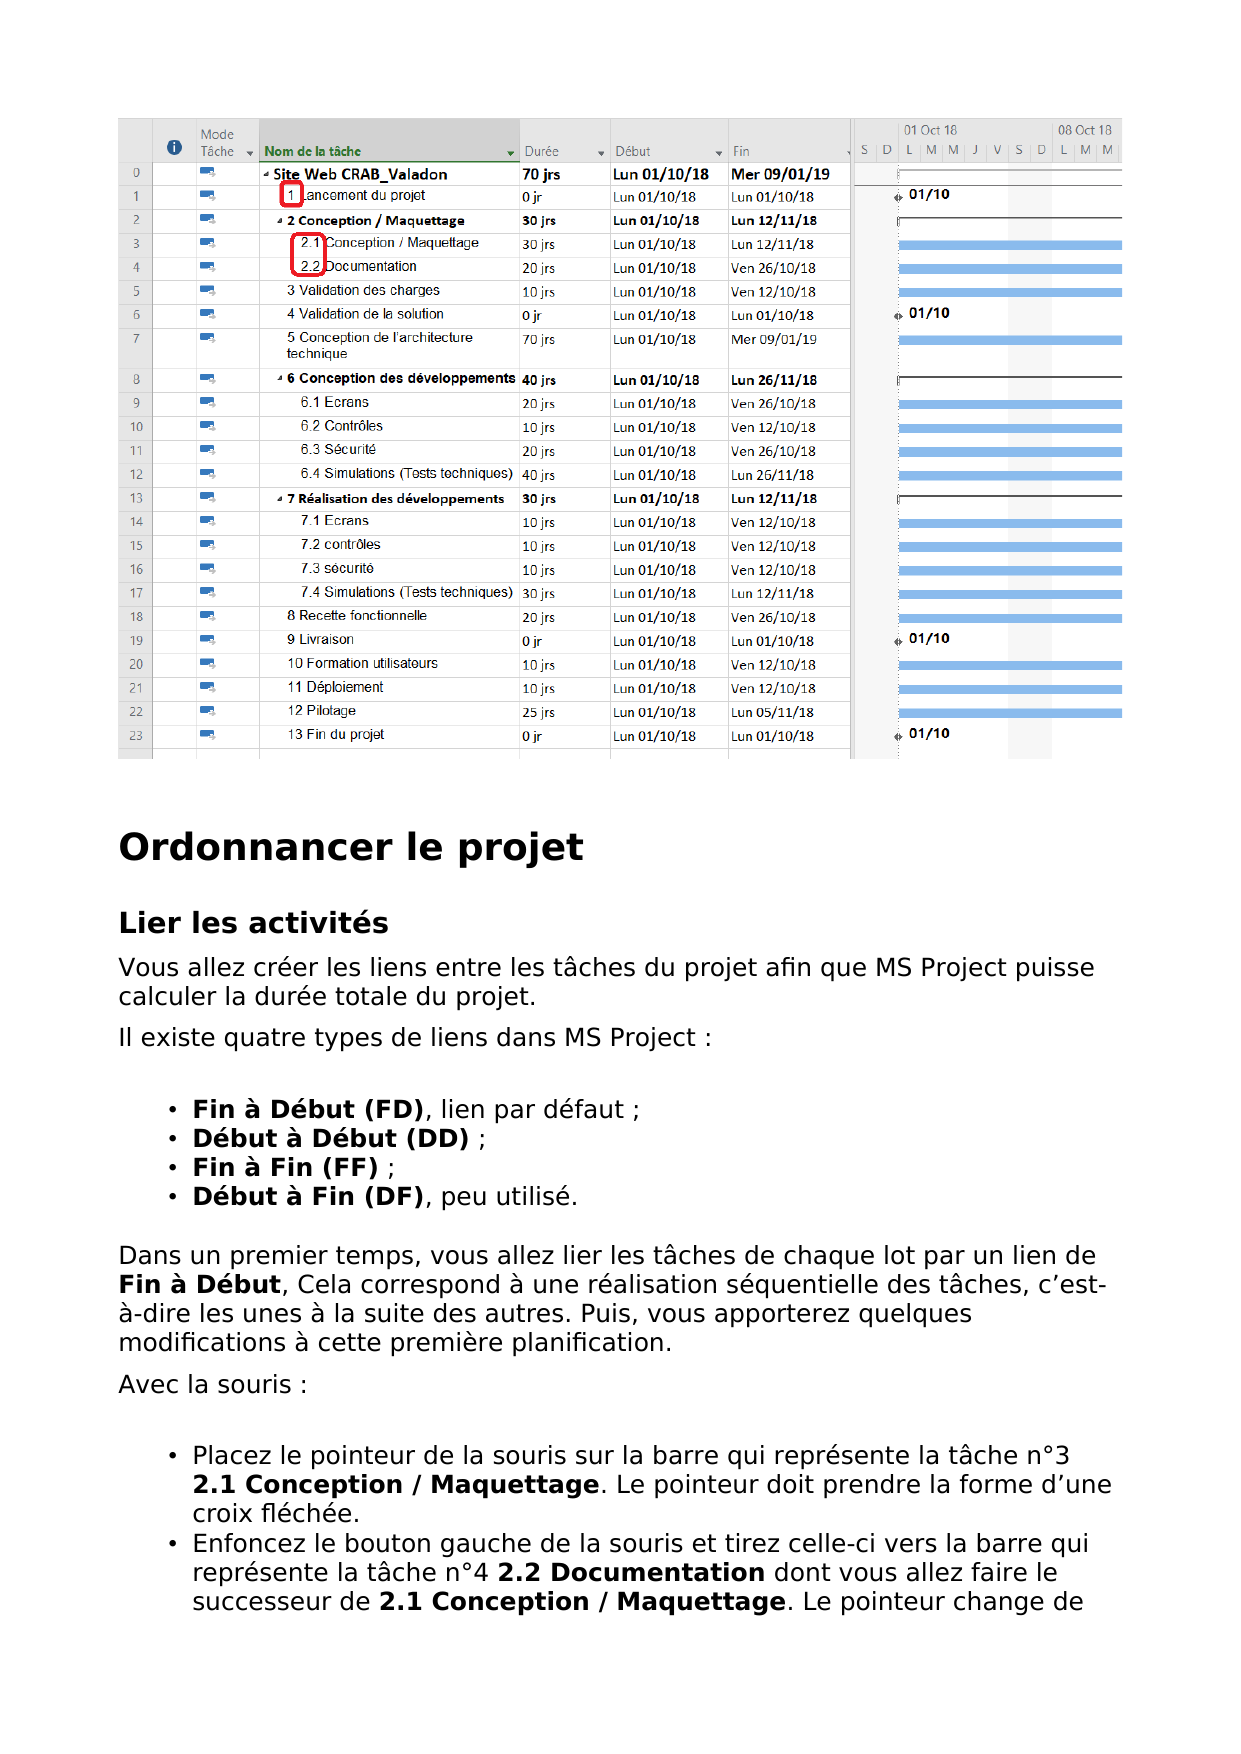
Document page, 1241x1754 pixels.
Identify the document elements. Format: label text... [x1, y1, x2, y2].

picture [118, 118, 1123, 759]
list Début à Fin (DF), peu utilisé. [177, 1182, 1122, 1211]
text Avec la souris : [118, 1370, 1122, 1399]
text Il existe quatre types de liens dans MS Project : [118, 1024, 1122, 1053]
subtitle Lier les activités [118, 906, 1122, 940]
list Fin à Fin (FF) ; [177, 1153, 1122, 1182]
text Vous allez créer les liens entre les tâches du projet afin que MS Project puisse calculer la durée totale du projet. [118, 953, 1122, 1011]
list Enfoncez le bouton gauche de la souris et tirez celle-ci vers la barre qui représente la tâche n°4 2.2 Documentation dont vous allez faire le successeur de 2.1 Conception / Maquettage. Le pointeur change de [177, 1529, 1122, 1616]
list Fin à Début (FD), lien par défaut ; [177, 1095, 1122, 1124]
list Placez le pointeur de la souris sur la barre qui représente la tâche n°3 2.1 Conception / Maquettage. Le pointeur doit prendre la forme d’une croix fléchée. [177, 1441, 1122, 1529]
list Début à Début (DD) ; [177, 1124, 1122, 1153]
subtitle Ordonnancer le projet [118, 825, 1122, 869]
text Dans un premier temps, vous allez lier les tâches de chaque lot par un lien de Fin à Début, Cela correspond à une réalisation séquentielle des tâches, c’est-à-dire les unes à la suite des autres. Puis, vous apporterez quelques modifications à cette première planification. [118, 1241, 1122, 1358]
